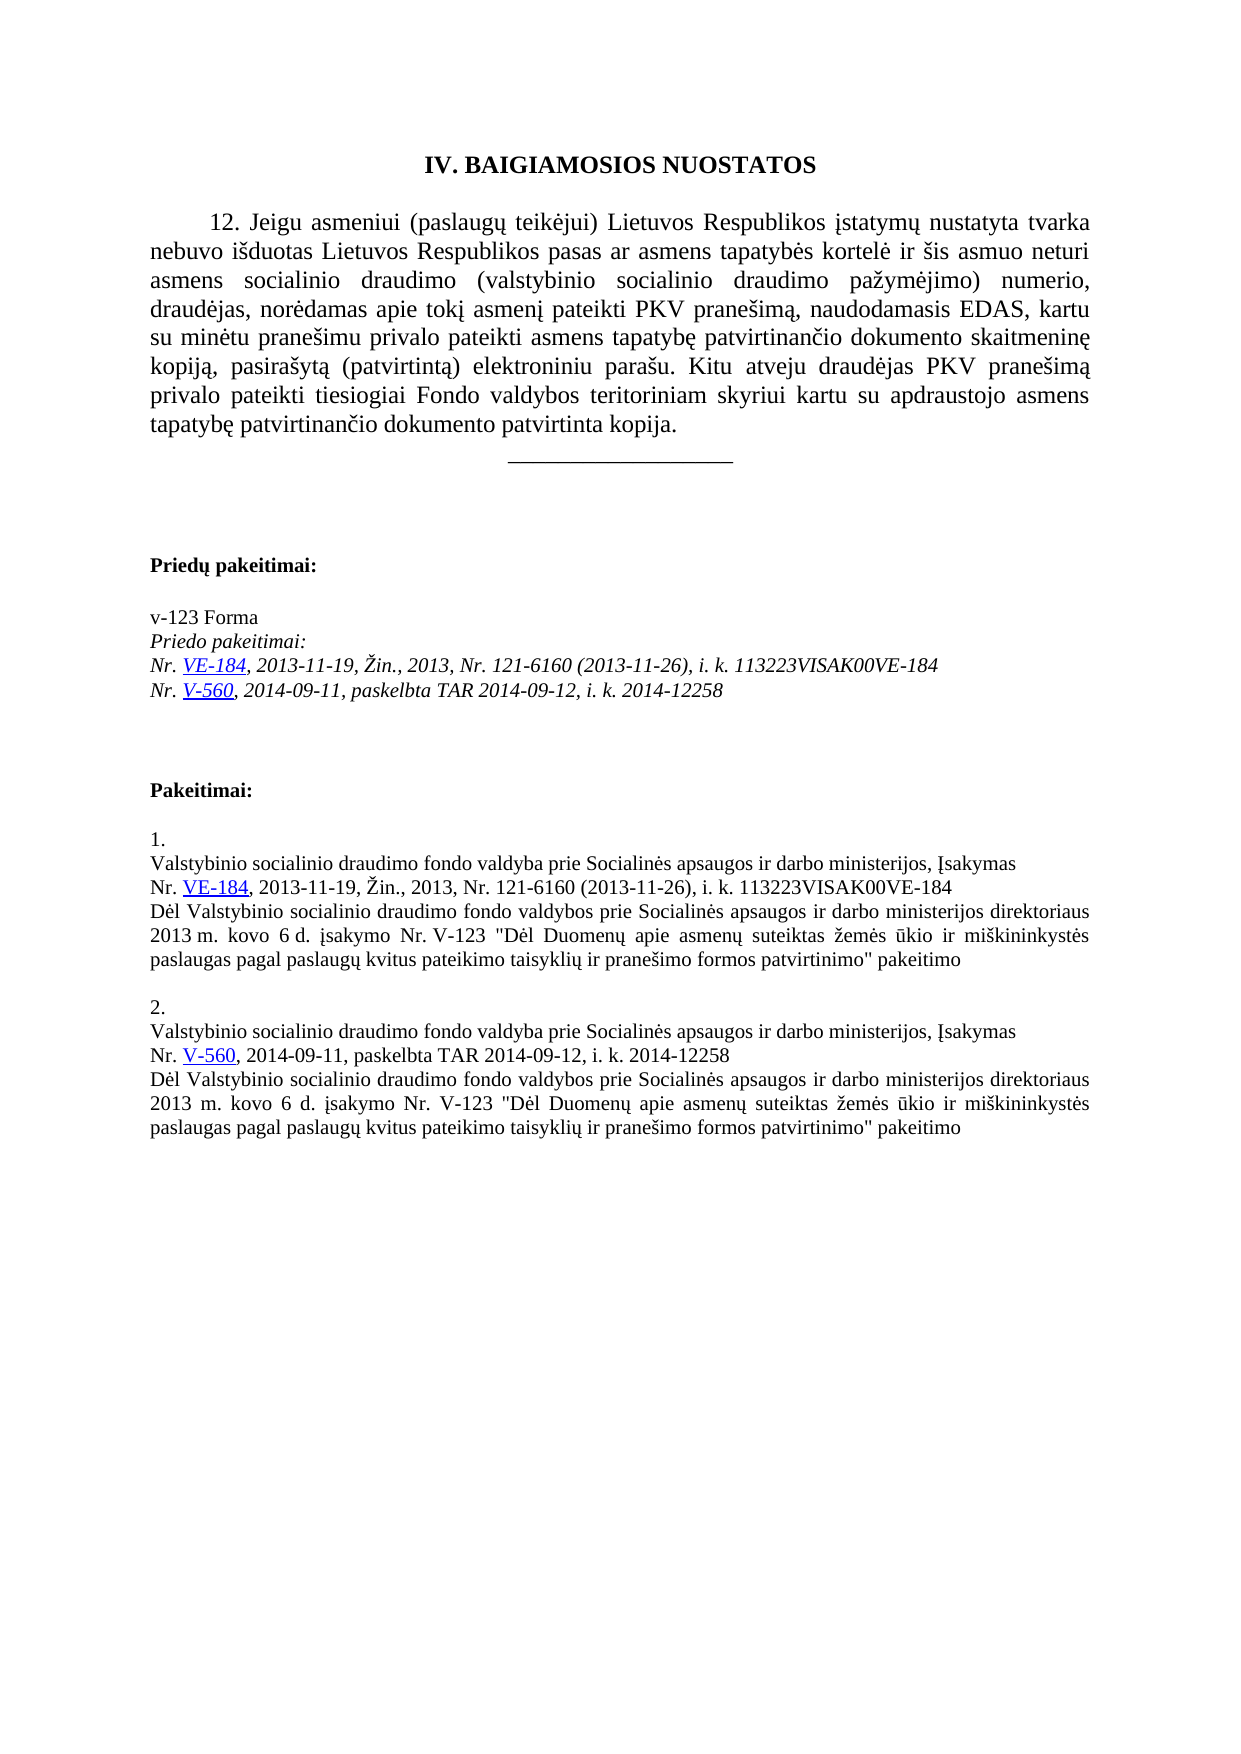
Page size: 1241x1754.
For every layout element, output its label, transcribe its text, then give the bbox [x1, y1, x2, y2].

text Nr. V-560, 2014-09-11, paskelbta TAR 2014-09-12, i. k. 2014-12258 [150, 1043, 1091, 1067]
text Priedo pakeitimai: [150, 629, 1091, 653]
text Nr. VE-184, 2013-11-19, Žin., 2013, Nr. 121-6160 (2013-11-26), i. k. 113223VISAK00VE-184 [150, 875, 1091, 899]
text 12. Jeigu asmeniui (paslaugų teikėjui) Lietuvos Respublikos įstatymų nustatyta tvarka nebuvo išduotas Lietuvos Respublikos pasas ar asmens tapatybės kortelė ir šis asmuo neturi asmens socialinio draudimo (valstybinio socialinio draudimo pažymėjimo) numerio, draudėjas, norėdamas apie tokį asmenį pateikti PKV pranešimą, naudodamasis EDAS, kartu su minėtu pranešimu privalo pateikti asmens tapatybę patvirtinančio dokumento skaitmeninę kopiją, pasirašytą (patvirtintą) elektroniniu parašu. Kitu atveju draudėjas PKV pranešimą privalo pateikti tiesiogiai Fondo valdybos teritoriniam skyriui kartu su apdraustojo asmens tapatybę patvirtinančio dokumento patvirtinta kopija. [150, 207, 1091, 437]
text Nr. VE-184, 2013-11-19, Žin., 2013, Nr. 121-6160 (2013-11-26), i. k. 113223VISAK00VE-184 [150, 653, 1091, 677]
text Valstybinio socialinio draudimo fondo valdyba prie Socialinės apsaugos ir darbo ministerijos, Įsakymas [150, 1019, 1091, 1043]
text Dėl Valstybinio socialinio draudimo fondo valdybos prie Socialinės apsaugos ir darbo ministerijos direktoriaus 2013 m. kovo 6 d. įsakymo Nr. V-123 "Dėl Duomenų apie asmenų suteiktas žemės ūkio ir miškininkystės paslaugas pagal paslaugų kvitus pateikimo taisyklių ir pranešimo formos patvirtinimo" pakeitimo [150, 899, 1091, 971]
text v-123 Forma [150, 605, 1091, 629]
text Dėl Valstybinio socialinio draudimo fondo valdybos prie Socialinės apsaugos ir darbo ministerijos direktoriaus 2013 m. kovo 6 d. įsakymo Nr. V-123 "Dėl Duomenų apie asmenų suteiktas žemės ūkio ir miškininkystės paslaugas pagal paslaugų kvitus pateikimo taisyklių ir pranešimo formos patvirtinimo" pakeitimo [150, 1067, 1091, 1139]
text 1. [150, 827, 1091, 851]
text Pakeitimai: [150, 778, 1091, 802]
text IV. BAIGIAMOSIOS NUOSTATOS [150, 150, 1091, 179]
text Priedų pakeitimai: [150, 552, 1091, 577]
text 2. [150, 995, 1091, 1019]
text Valstybinio socialinio draudimo fondo valdyba prie Socialinės apsaugos ir darbo ministerijos, Įsakymas [150, 851, 1091, 875]
text Nr. V-560, 2014-09-11, paskelbta TAR 2014-09-12, i. k. 2014-12258 [150, 677, 1091, 702]
text __________________ [150, 437, 1091, 466]
